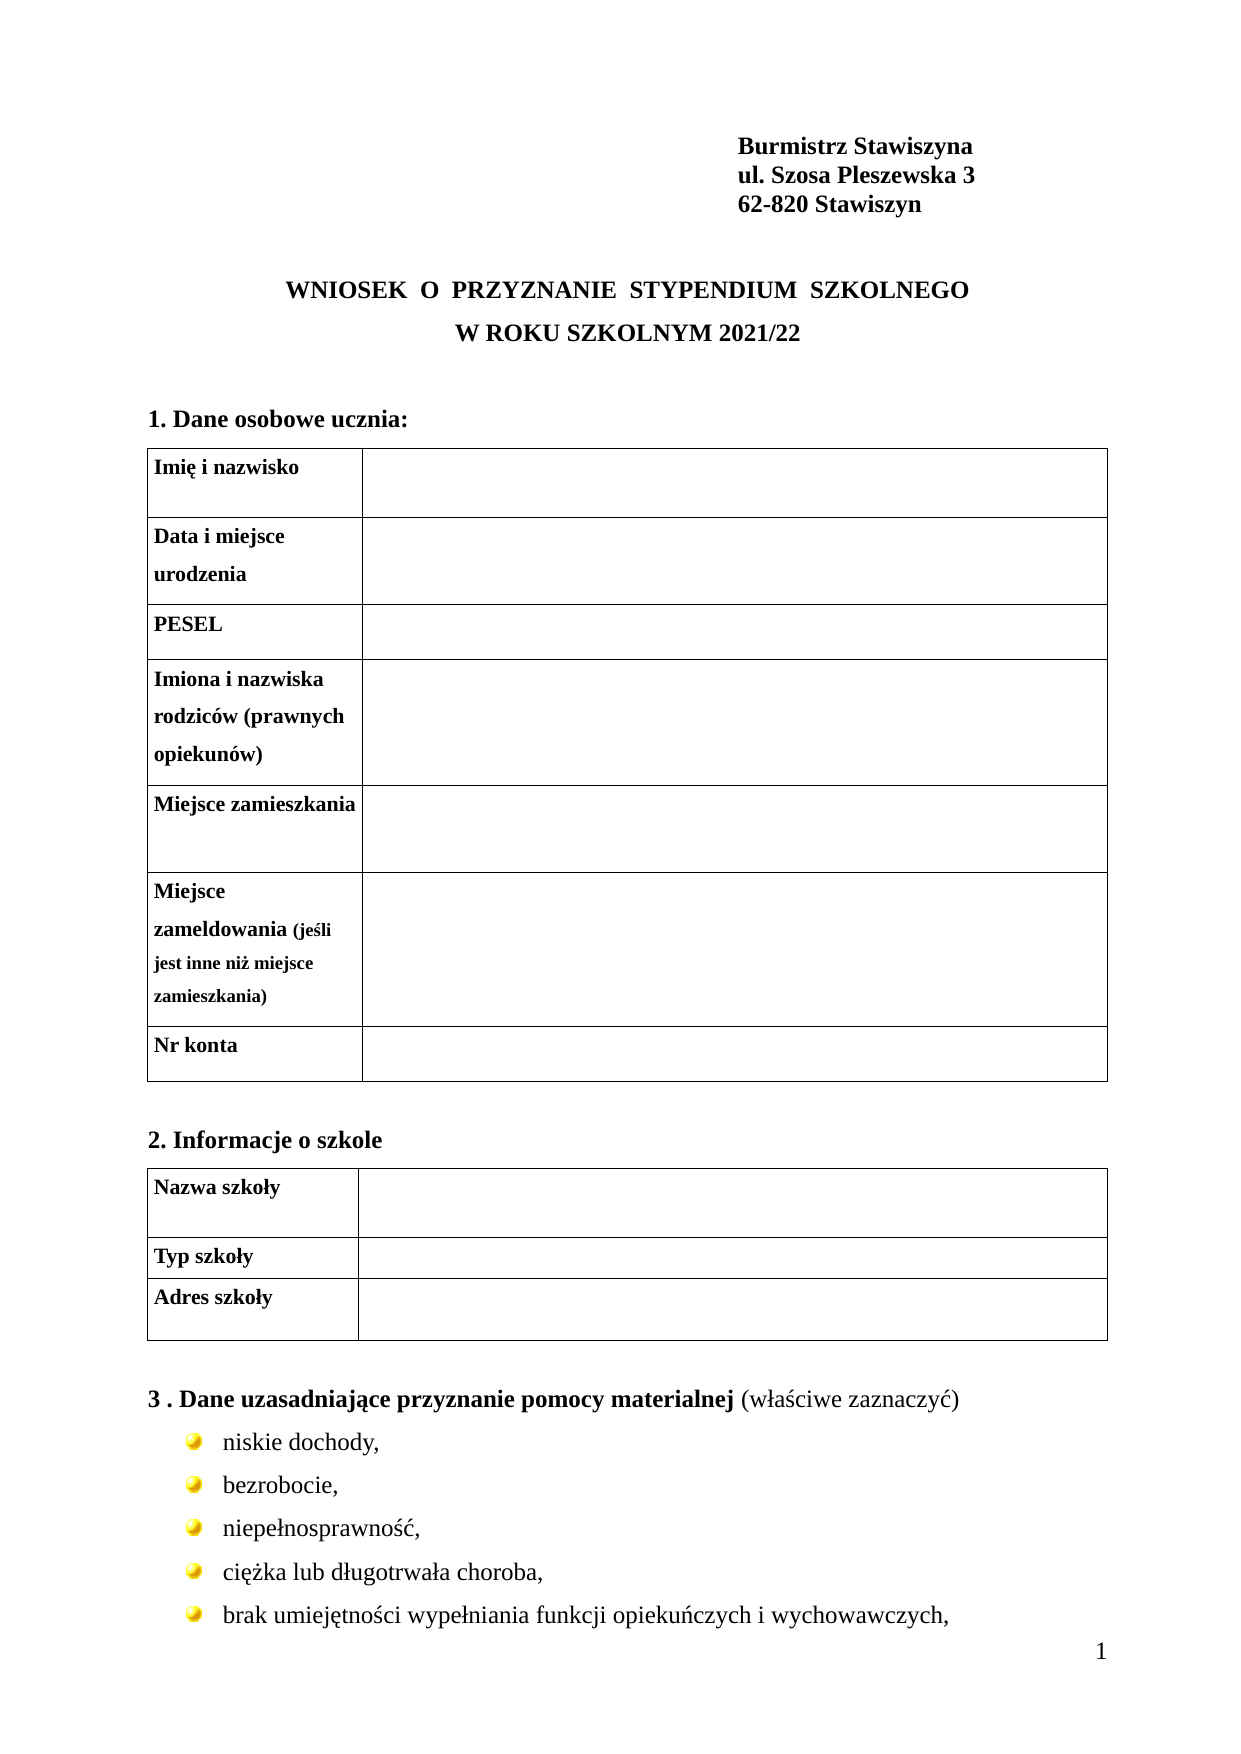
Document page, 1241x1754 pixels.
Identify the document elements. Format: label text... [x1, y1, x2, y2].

text ul. Szosa Pleszewska 3 [664, 160, 1107, 189]
table_cell [363, 605, 1107, 659]
table_cell [359, 1279, 1107, 1340]
table_cell Nr konta [148, 1027, 362, 1081]
text 3 . Dane uzasadniające przyznanie pomocy materialnej (właściwe zaznaczyć) [148, 1384, 1107, 1413]
table_header [359, 1169, 1107, 1237]
table_cell [363, 660, 1107, 785]
list ciężka lub długotrwała choroba, [185, 1557, 1107, 1585]
table_cell Imiona i nazwiska rodziców (prawnych opiekunów) [148, 660, 362, 785]
list brak umiejętności wypełniania funkcji opiekuńczych i wychowawczych, [185, 1600, 1107, 1628]
list niepełnosprawność, [185, 1513, 1107, 1542]
table_cell [363, 1027, 1107, 1081]
table_cell [359, 1238, 1107, 1278]
table_cell Miejsce zameldowania (jeśli jest inne niż miejsce zamieszkania) [148, 873, 362, 1026]
table_cell PESEL [148, 605, 362, 659]
table_cell Adres szkoły [148, 1279, 358, 1340]
table_cell [363, 518, 1107, 604]
text W ROKU SZKOLNYM 2021/22 [148, 318, 1107, 347]
table_cell Miejsce zamieszkania [148, 786, 362, 872]
list niskie dochody, [185, 1427, 1107, 1456]
text 1. Dane osobowe ucznia: [148, 404, 1107, 433]
subtitle WNIOSEK O PRZYZNANIE STYPENDIUM SZKOLNEGO [148, 275, 1107, 304]
table_cell [363, 786, 1107, 872]
text 2. Informacje o szkole [148, 1125, 1107, 1153]
table_header Nazwa szkoły [148, 1169, 358, 1237]
text Burmistrz Stawiszyna [664, 131, 1107, 160]
table_cell Typ szkoły [148, 1238, 358, 1278]
list bezrobocie, [185, 1470, 1107, 1499]
table_header [363, 449, 1107, 517]
table_cell Data i miejsce urodzenia [148, 518, 362, 604]
text 62-820 Stawiszyn [664, 189, 1107, 217]
table_header Imię i nazwisko [148, 449, 362, 517]
table_cell [363, 873, 1107, 1026]
